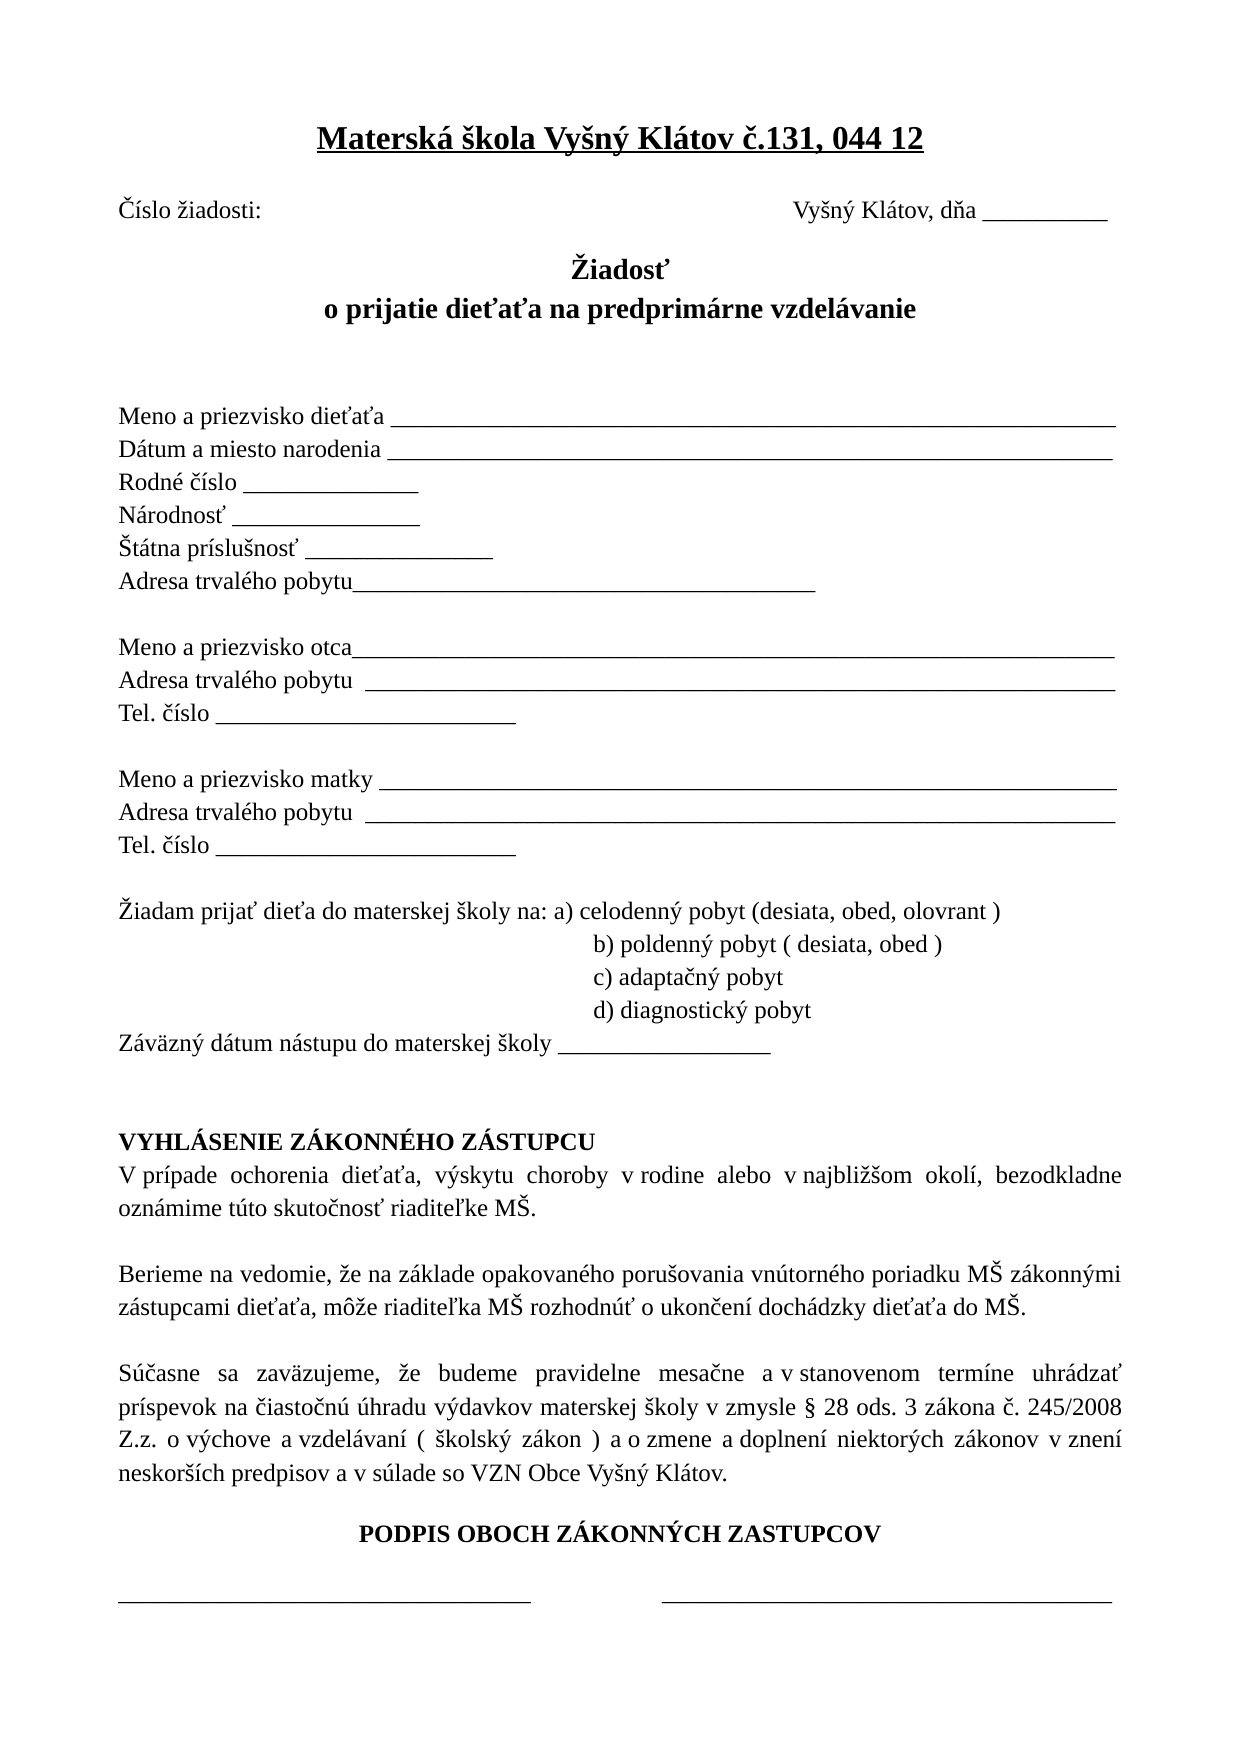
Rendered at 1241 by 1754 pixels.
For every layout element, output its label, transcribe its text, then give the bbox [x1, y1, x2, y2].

text Meno a priezvisko matky ___________________________________________________________ [118, 764, 1122, 793]
text Materská škola Vyšný Klátov č.131, 044 12 [118, 118, 1122, 156]
text Adresa trvalého pobytu ____________________________________________________________ [118, 797, 1122, 826]
text Národnosť _______________ [118, 500, 1122, 529]
text Súčasne sa zaväzujeme, že budeme pravidelne mesačne a v stanovenom termíne uhrádzať príspevok na čiastočnú úhradu výdavkov materskej školy v zmysle § 28 ods. 3 zákona č. 245/2008 Z.z. o výchove a vzdelávaní ( školský zákon ) a o zmene a doplnení niektorých zákonov v znení neskorších predpisov a v súlade so VZN Obce Vyšný Klátov. [118, 1358, 1122, 1486]
text b) poldenný pobyt ( desiata, obed ) [118, 929, 1122, 958]
text Meno a priezvisko dieťaťa __________________________________________________________ [118, 401, 1122, 430]
text o prijatie dieťaťa na predprimárne vzdelávanie [118, 291, 1122, 324]
text Dátum a miesto narodenia __________________________________________________________ [118, 434, 1122, 463]
text Žiadosť [118, 252, 1122, 286]
text Adresa trvalého pobytu ____________________________________________________________ [118, 665, 1122, 694]
text _________________________________ ____________________________________ [118, 1577, 1122, 1606]
text Adresa trvalého pobytu_____________________________________ [118, 566, 1122, 595]
text Číslo žiadosti: Vyšný Klátov, dňa __________ [118, 195, 1122, 223]
text PODPIS OBOCH ZÁKONNÝCH ZASTUPCOV [118, 1519, 1122, 1548]
text d) diagnostický pobyt [118, 995, 1122, 1024]
text Tel. číslo ________________________ [118, 698, 1122, 727]
text VYHLÁSENIE ZÁKONNÉHO ZÁSTUPCU [118, 1127, 1122, 1156]
text Štátna príslušnosť _______________ [118, 533, 1122, 562]
text Rodné číslo ______________ [118, 467, 1122, 496]
text Záväzný dátum nástupu do materskej školy _________________ [118, 1028, 1122, 1057]
text Tel. číslo ________________________ [118, 830, 1122, 859]
text Meno a priezvisko otca_____________________________________________________________ [118, 632, 1122, 661]
text V prípade ochorenia dieťaťa, výskytu choroby v rodine alebo v najbližšom okolí, bezodkladne oznámime túto skutočnosť riaditeľke MŠ. [118, 1160, 1122, 1222]
text Žiadam prijať dieťa do materskej školy na: a) celodenný pobyt (desiata, obed, olovrant ) [118, 896, 1122, 925]
text c) adaptačný pobyt [118, 962, 1122, 991]
text Berieme na vedomie, že na základe opakovaného porušovania vnútorného poriadku MŠ zákonnými zástupcami dieťaťa, môže riaditeľka MŠ rozhodnúť o ukončení dochádzky dieťaťa do MŠ. [118, 1259, 1122, 1321]
